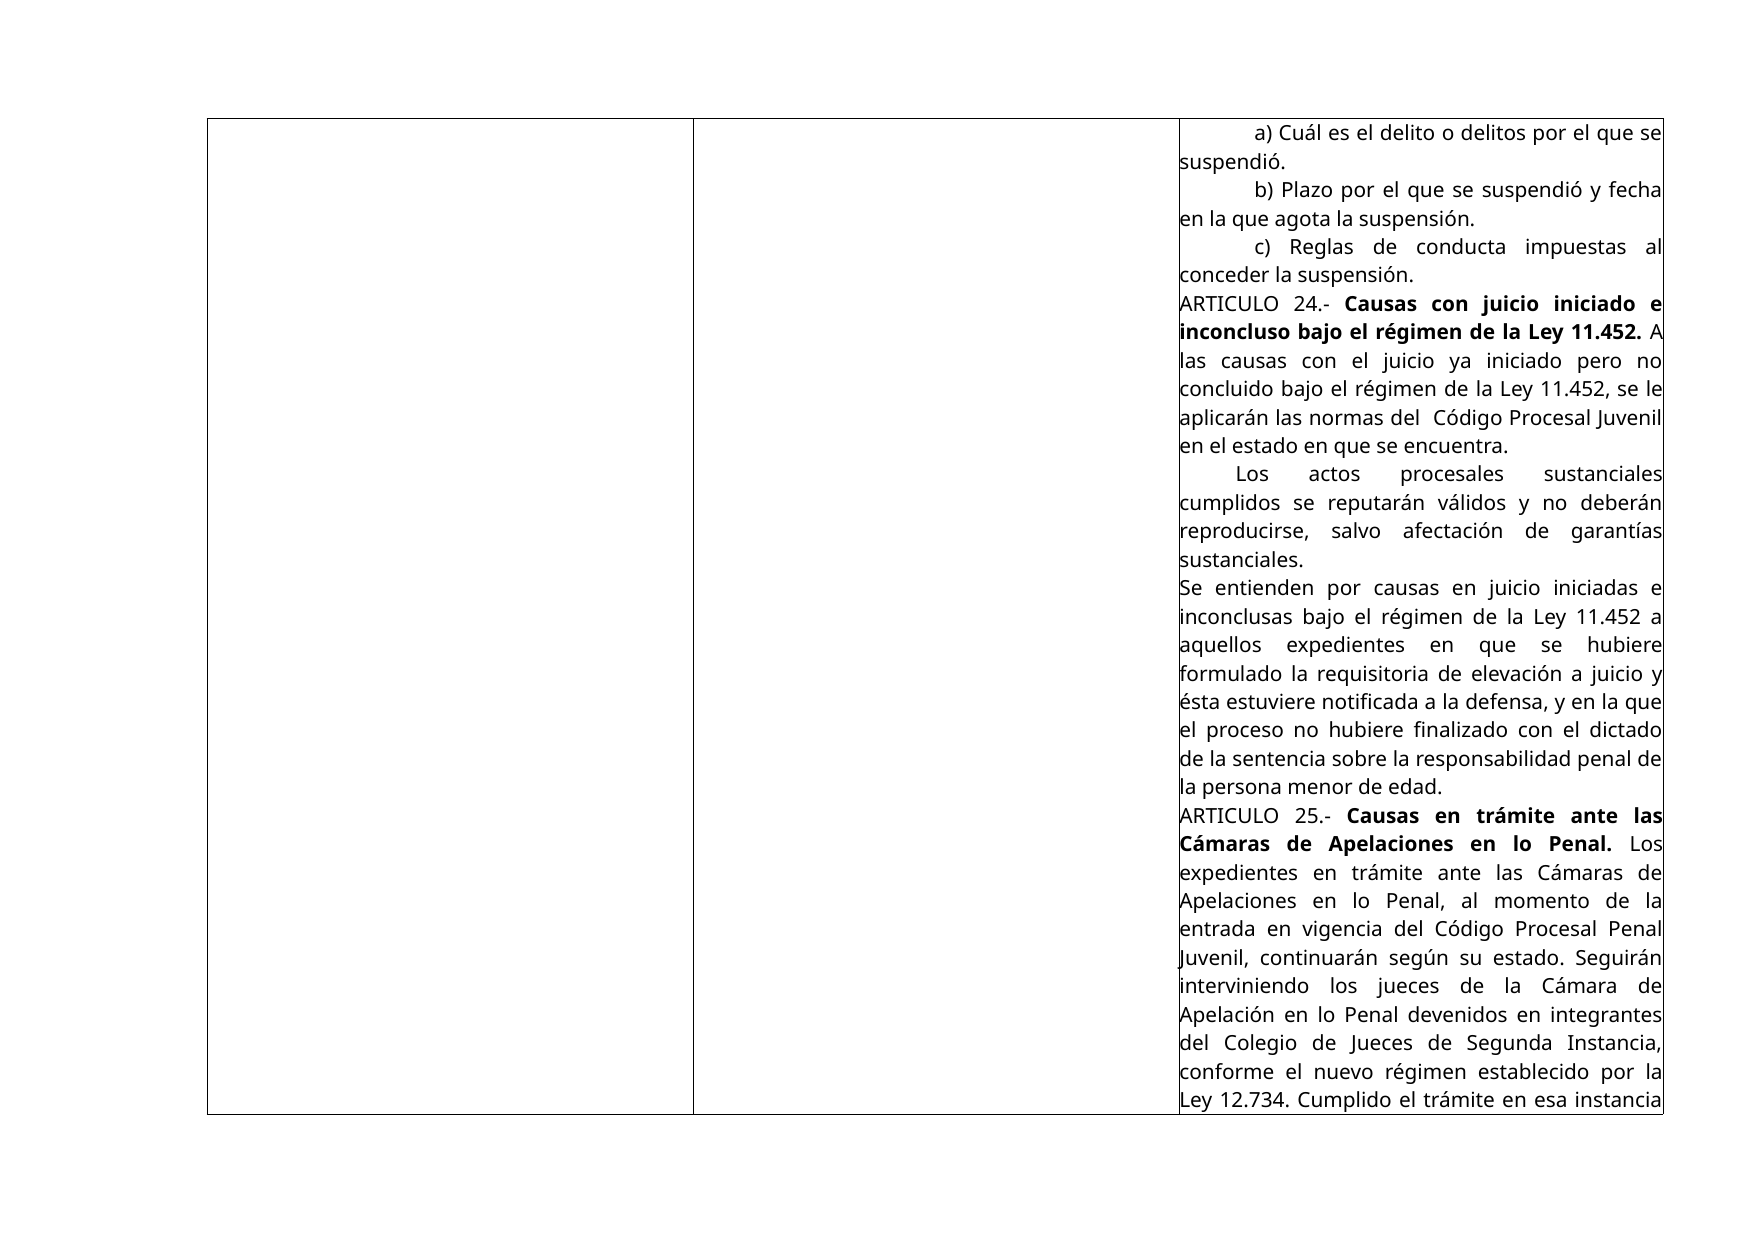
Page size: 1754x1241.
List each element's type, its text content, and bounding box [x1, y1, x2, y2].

table_cell ARTICULO 21. Causas en trámite ante los Juzgados de Primera Instancia de Distrito de Menores. Los expedientes que se encuentren radicados ante los Juzgados de Primera Instancia de Distrito de Menores en cada de las circunscripciones judiciales, al momento de entrar en vigencia el Código Procesal Penal Juvenil, deberán pasar al Ministerio Público de la Acusación, en el estado que se encuentren, a fin de que se les imprima el trámite que corresponda. A tal fin los jueces de menores deberán elevar un listado completo de los expedientes, en el que se detalle su estado, individualizando aquellos en los que haya personas menores de edad privadas de su libertad a su disposición, indicando la fecha, el motivo y el lugar de detención. El listado en el que se detalle la lista de personas menores de edad privadas de su libertad debe ser elevado al director de la Oficina de Gestión Judicial que corresponda. ARTICULO 22.-Causas en trámite con personas menores de edad privadas de su libertad. En todas las causas en las que existan personas menores de edad privadas de su libertad por aplicación de una medida restrictiva de derechos, el fiscal que deba intervenir tendrá un plazo máximo de veinte (20) días hábiles a contar desde que el expediente efectivamente hubiera sido recibido por el Ministerio Público de la Acusación para solicitar a la Oficina de Gestión Judicial que designe fecha de audiencia, en la que podrá solicitar al juez que disponga la continuidad de la medida, su modificación por alguna otra medida de coerción, o proceda a dejarla sin efecto. ARTICULO23.- Causas en trámite con personas condenadas o con suspensión del juicio a prueba concedida. Los expedientes, según corresponda, se distribuirán de la siguiente manera: a) Los expedientes con personas condenadas y en los que se haya dictado la suspensión del Juicio a Prueba pasarán a la Oficina de Gestión Judicial junto con sus respectivos incidentes, si los hubiere, para que su director dé intervención a los jueces que correspondan, quienes continuarán con el trámite respectivo. Los jueces de menores deberán elevar, además, un listado completo de los expedientes y sus respectivos incidentes, en el que se detallará: 1) En el caso de que hayan personas condenadas con penas privativas de la libertad de cumplimiento efectivo: a) Cuál es el delito o delitos por el que fueron condenadas. b) Si la sentencia se encuentra firme o no. c) Monto y tipo de pena impuesta y fecha en la que esta agota. d) Fecha en la que se cumple la mitad de la condena. e) Fecha en la que se cumplen los dos tercios de la condena. f) Fecha en la que podría acceder a la libertad asistida. g) Lugar en el que se encuentran alojadas cumpliendo la pena. 2) En el caso de que hayan personas condenadas con penas de cumplimiento condicional u otras penas no privativas de la libertad: a) Cuál es el delito o delitos por el que fueron condenadas. b) Si la sentencia se encuentra firme o no. c) Tipo y monto de la pena impuesta. d) Detalle de las eventuales reglas de conducta impuestas. e) Fecha en la que agotan las reglas de conducta impuestas. 3) En el caso de que se trate de personas sometidas a la suspensión del Juicio a Prueba: a) Cuál es el delito o delitos por el que se suspendió. b)Plazo por el que se suspendió y fecha en la que agota la suspensión. c) Reglas de conducta impuestas al conceder la suspensión. b) Los expedientes que se encuentren reservados con pedido de captura de personas condenadas o sometidas a la suspensión del Juicio a Prueba, pasarán a la Oficina Judicial hasta tanto se dé con el paradero del prófugo, ocasión en la que se les asignarán al juez que corresponda para la continuación del trámite respectivo. Al remitir estos expedientes, debe incluirse un listado en el que se detalle: 1) En caso de que se trate de personas condenadas: a) Cuál es el delito por el que fueron condenadas. b) Monto y tipo de pena impuesta. c) Fecha en la que se dictó la condena. d) Si la sentencia se encuentra firme o no. e) Fecha en la que la pena prescribiría. 2) En el caso de que se trate de personas sometidas a la suspensión del Juicio a Prueba: a) Cuál es el delito o delitos por el que se suspendió. b) Plazo por el que se suspendió y fecha en la que agota la suspensión. c) Reglas de conducta impuestas al conceder la suspensión. ARTICULO 24.- Causas con juicio iniciado e inconcluso bajo el régimen de la Ley 11.452. A las causas con el juicio ya iniciado pero no concluido bajo el régimen de la Ley 11.452, se le aplicarán las normas del Código Procesal Juvenil en el estado en que se encuentra. Los actos procesales sustanciales cumplidos se reputarán válidos y no deberán reproducirse, salvo afectación de garantías sustanciales. Se entienden por causas en juicio iniciadas e inconclusas bajo el régimen de la Ley 11.452 a aquellos expedientes en que se hubiere formulado la requisitoria de elevación a juicio y ésta estuviere notificada a la defensa, y en la que el proceso no hubiere finalizado con el dictado de la sentencia sobre la responsabilidad penal de la persona menor de edad. ARTICULO 25.- Causas en trámite ante las Cámaras de Apelaciones en lo Penal. Los expedientes en trámite ante las Cámaras de Apelaciones en lo Penal, al momento de la entrada en vigencia del Código Procesal Penal Juvenil, continuarán según su estado. Seguirán interviniendo los jueces de la Cámara de Apelación en lo Penal devenidos en integrantes del Colegio de Jueces de Segunda Instancia, conforme el nuevo régimen establecido por la Ley 12.734. Cumplido el trámite en esa instancia las causas pasarán a las fiscalías correspondientes para su prosecución. ARTICULO 26.-Causas en trámite ante la Corte Suprema de Justicia. Los expedientes que se encuentren en trámite por ante la Corte Suprema de Justicia de la Provincia, al momento de la entrada en vigencia del Código Procesal Penal Juvenil, continuarán según su estado. Si correspondiere, cumplido el trámite en esa instancia las causas pasarán a las fiscalías correspondientes para su prosecución. [1180, 119, 1663, 459]
table_cell ARTICULO 21. Causas en trámite ante los Juzgados de Primera Instancia de Distrito de Menores. Los expedientes que se encuentren radicados ante los Juzgados de Primera Instancia de Distrito de Menores en cada de las circunscripciones judiciales, al momento de entrar en vigencia el Código Procesal Penal Juvenil, deberán pasar al Ministerio Público de la Acusación, en el estado que se encuentren, a fin de que se les imprima el trámite que corresponda. A tal fin los jueces de menores deberán elevar un listado completo de los expedientes, en el que se detalle su estado, individualizando aquellos en los que haya personas menores de edad privadas de su libertad a su disposición, indicando la fecha, el motivo y el lugar de detención. El listado en el que se detalle la lista de personas menores de edad privadas de su libertad debe ser elevado al director de la Oficina de Gestión Judicial que corresponda. ARTICULO 22.-Causas en trámite con personas menores de edad privadas de su libertad. En todas las causas en las que existan personas menores de edad privadas de su libertad por aplicación de una medida restrictiva de derechos, el fiscal que deba intervenir tendrá un plazo máximo de veinte (20) días hábiles a contar desde que el expediente efectivamente hubiera sido recibido por el Ministerio Público de la Acusación para solicitar a la Oficina de Gestión Judicial que designe fecha de audiencia, en la que podrá solicitar al juez que disponga la continuidad de la medida, su modificación por alguna otra medida de coerción, o proceda a dejarla sin efecto. ARTICULO23.- Causas en trámite con personas condenadas o con suspensión del juicio a prueba concedida. Los expedientes, según corresponda, se distribuirán de la siguiente manera: a) Los expedientes con personas condenadas y en los que se haya dictado la suspensión del Juicio a Prueba pasarán a la Oficina de Gestión Judicial junto con sus respectivos incidentes, si los hubiere, para que su director dé intervención a los jueces que correspondan, quienes continuarán con el trámite respectivo. Los jueces de menores deberán elevar, además, un listado completo de los expedientes y sus respectivos incidentes, en el que se detallará: 1) En el caso de que hayan personas condenadas con penas privativas de la libertad de cumplimiento efectivo: a) Cuál es el delito o delitos por el que fueron condenadas. b) Si la sentencia se encuentra firme o no. c) Monto y tipo de pena impuesta y fecha en la que esta agota. d) Fecha en la que se cumple la mitad de la condena. e) Fecha en la que se cumplen los dos tercios de la condena. f) Fecha en la que podría acceder a la libertad asistida. g) Lugar en el que se encuentran alojadas cumpliendo la pena. 2) En el caso de que hayan personas condenadas con penas de cumplimiento condicional u otras penas no privativas de la libertad: a) Cuál es el delito o delitos por el que fueron condenadas. b) Si la sentencia se encuentra firme o no. c) Tipo y monto de la pena impuesta. d) Detalle de las eventuales reglas de conducta impuestas. e) Fecha en la que agotan las reglas de conducta impuestas. 3) En el caso de que se trate de personas sometidas a la suspensión del Juicio a Prueba: a) Cuál es el delito o delitos por el que se suspendió. b)Plazo por el que se suspendió y fecha en la que agota la suspensión. c) Reglas de conducta impuestas al conceder la suspensión. b) Los expedientes que se encuentren reservados con pedido de captura de personas condenadas o sometidas a la suspensión del Juicio a Prueba, pasarán a la Oficina Judicial hasta tanto se dé con el paradero del prófugo, ocasión en la que se les asignarán al juez que corresponda para la continuación del trámite respectivo. Al remitir estos expedientes, debe incluirse un listado en el que se detalle: 1) En caso de que se trate de personas condenadas: a) Cuál es el delito por el que fueron condenadas. b) Monto y tipo de pena impuesta. c) Fecha en la que se dictó la condena. d) Si la sentencia se encuentra firme o no. e) Fecha en la que la pena prescribiría. 2) En el caso de que se trate de personas sometidas a la suspensión del Juicio a Prueba: a) Cuál es el delito o delitos por el que se suspendió. b) Plazo por el que se suspendió y fecha en la que agota la suspensión. c) Reglas de conducta impuestas al conceder la suspensión. ARTICULO 24.- Causas con juicio iniciado e inconcluso bajo el régimen de la Ley 11.452. A las causas con el juicio ya iniciado pero no concluido bajo el régimen de la Ley 11.452, se le aplicarán las normas del Código Procesal Juvenil en el estado en que se encuentra. Los actos procesales sustanciales cumplidos se reputarán válidos y no deberán reproducirse, salvo afectación de garantías sustanciales. Se entienden por causas en juicio iniciadas e inconclusas bajo el régimen de la Ley 11.452 a aquellos expedientes en que se hubiere formulado la requisitoria de elevación a juicio y ésta estuviere notificada a la defensa, y en la que el proceso no hubiere finalizado con el dictado de la sentencia sobre la responsabilidad penal de la persona menor de edad. ARTICULO 25.- Causas en trámite ante las Cámaras de Apelaciones en lo Penal. Los expedientes en trámite ante las Cámaras de Apelaciones en lo Penal, al momento de la entrada en vigencia del Código Procesal Penal Juvenil, continuarán según su estado. Seguirán interviniendo los jueces de la Cámara de Apelación en lo Penal devenidos en integrantes del Colegio de Jueces de Segunda Instancia, conforme el nuevo régimen establecido por la Ley 12.734. Cumplido el trámite en esa instancia las causas pasarán a las fiscalías correspondientes para su prosecución. ARTICULO 26.-Causas en trámite ante la Corte Suprema de Justicia. Los expedientes que se encuentren en trámite por ante la Corte Suprema de Justicia de la Provincia, al momento de la entrada en vigencia del Código Procesal Penal Juvenil, continuarán según su estado. Si correspondiere, cumplido el trámite en esa instancia las causas pasarán a las fiscalías correspondientes para su prosecución. [1180, 573, 1663, 1114]
table_cell [694, 119, 1179, 1114]
table_cell [208, 119, 693, 1114]
